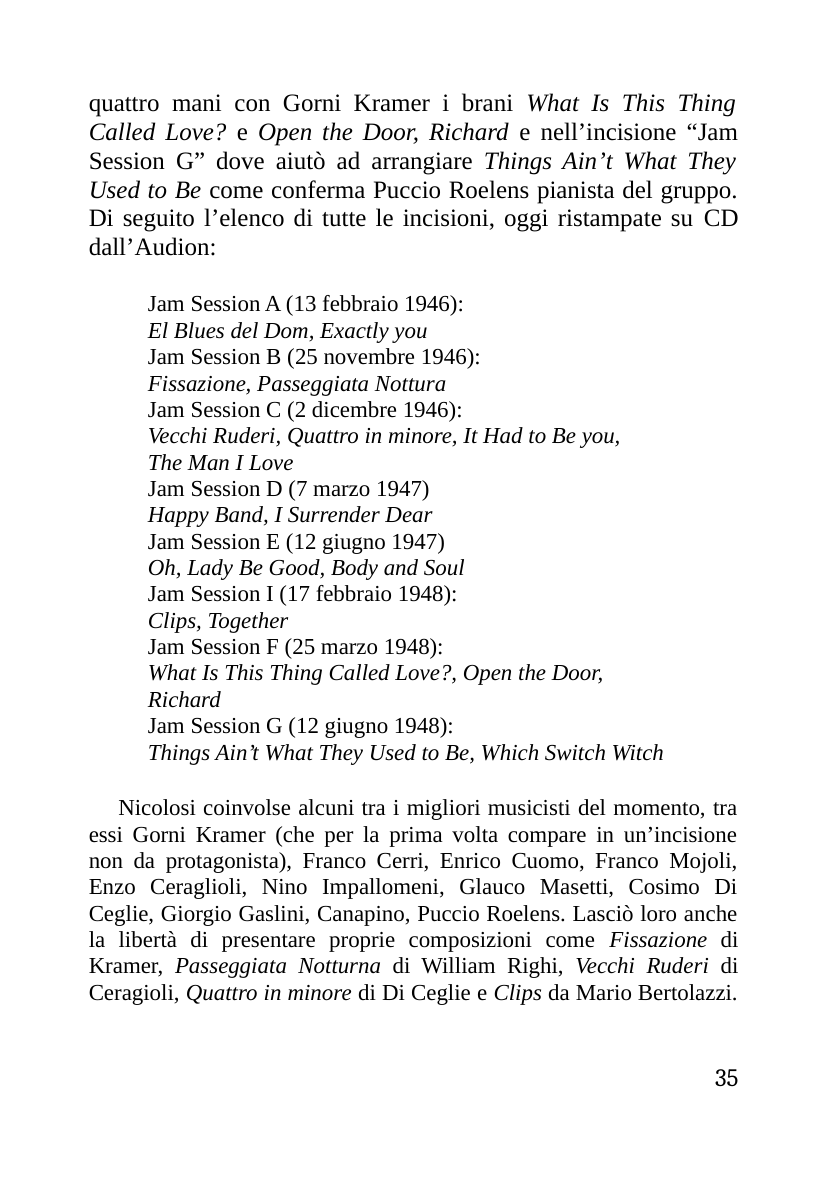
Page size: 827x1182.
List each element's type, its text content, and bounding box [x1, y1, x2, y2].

text Jam Session A (13 febbraio 1946): El Blues del Dom, Exactly you Jam Session B (25 novembre 1946): Fissazione, Passeggiata Nottura Jam Session C (2 dicembre 1946): Vecchi Ruderi, Quattro in minore, It Had to Be you, The Man I Love Jam Session D (7 marzo 1947) Happy Band, I Surrender Dear Jam Session E (12 giugno 1947) Oh, Lady Be Good, Body and Soul Jam Session I (17 febbraio 1948): Clips, Together Jam Session F (25 marzo 1948): What Is This Thing Called Love?, Open the Door, Richard Jam Session G (12 giugno 1948): Things Ain’t What They Used to Be, Which Switch Witch [148, 291, 679, 765]
text quattro mani con Gorni Kramer i brani What Is This Thing Called Love? e Open the Door, Richard e nell’incisione “Jam Session G” dove aiutò ad arrangiare Things Ain’t What They Used to Be come conferma Puccio Roelens pianista del gruppo. Di seguito l’elenco di tutte le incisioni, oggi ristampate su cd dall’Audion: [88, 88, 738, 261]
text Nicolosi coinvolse alcuni tra i migliori musicisti del momento, tra essi Gorni Kramer (che per la prima volta compare in un’incisione non da protagonista), Franco Cerri, Enrico Cuomo, Franco Mojoli, Enzo Ceraglioli, Nino Impallomeni, Glauco Masetti, Cosimo Di Ceglie, Giorgio Gaslini, Canapino, Puccio Roelens. Lasciò loro anche la libertà di presentare proprie composizioni come Fissazione di Kramer, Passeggiata Notturna di William Righi, Vecchi Ruderi di Ceragioli, Quattro in minore di Di Ceglie e Clips da Mario Bertolazzi. [88, 794, 738, 1005]
